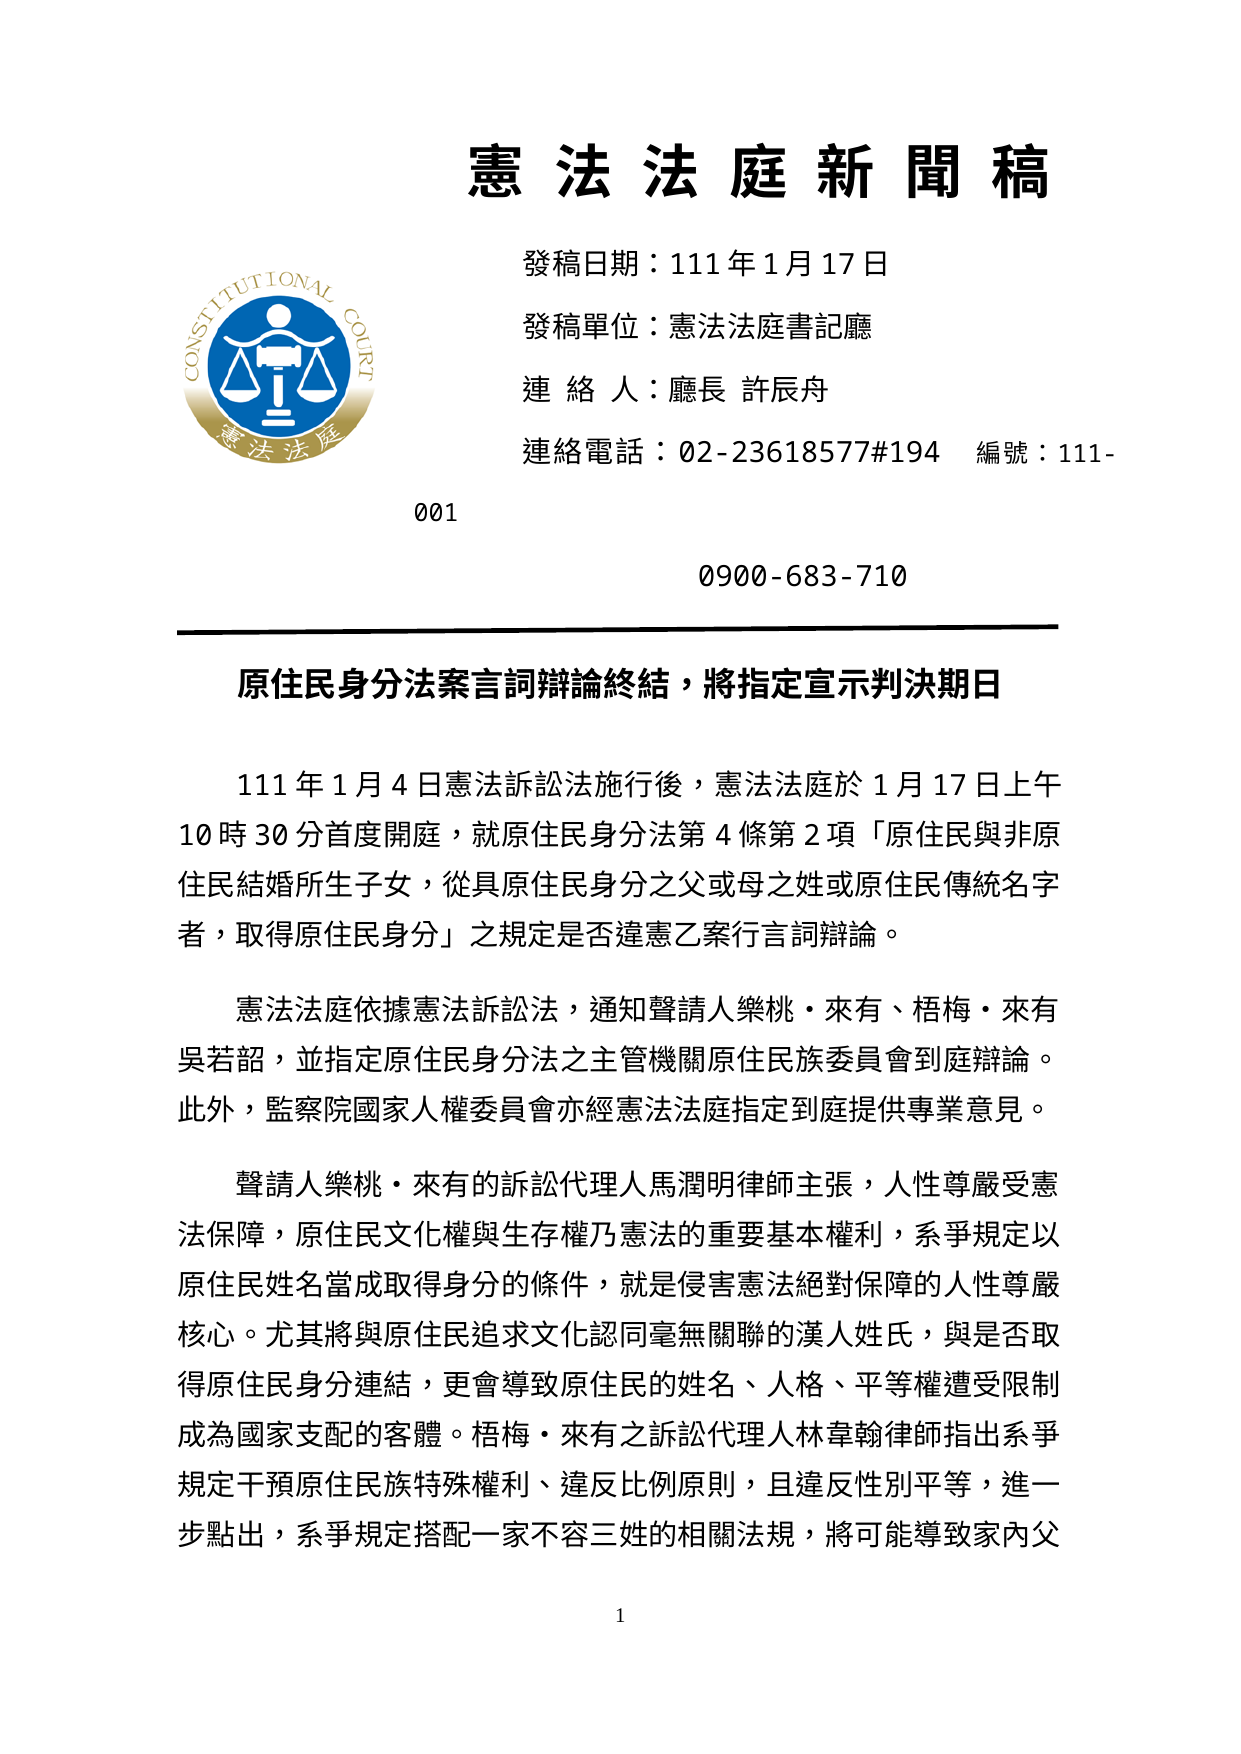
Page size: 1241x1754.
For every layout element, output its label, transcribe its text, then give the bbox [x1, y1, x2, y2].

text 聲請人樂桃‧來有的訴訟代理人馬潤明律師主張，人性尊嚴受憲法保障，原住民文化權與生存權乃憲法的重要基本權利，系爭規定以原住民姓名當成取得身分的條件，就是侵害憲法絕對保障的人性尊嚴核心。尤其將與原住民追求文化認同毫無關聯的漢人姓氏，與是否取得原住民身分連結，更會導致原住民的姓名、人格、平等權遭受限制，成為國家支配的客體。梧梅‧來有之訴訟代理人林韋翰律師指出系爭規定干預原住民族特殊權利、違反比例原則，且違反性別平等，進一步點出，系爭規定搭配一家不容三姓的相關法規，將可能導致家內父母改漢姓，子女也須改姓，因父母行為失去原住民身分等不合理現象。 [177, 1155, 1063, 1555]
text 原住民身分法案言詞辯論終結，將指定宣示判決期日 [177, 658, 1063, 706]
table_header [161, 96, 410, 596]
text 憲法法庭依據憲法訴訟法，通知聲請人樂桃‧來有、梧梅‧來有、吳若韶，並指定原住民身分法之主管機關原住民族委員會到庭辯論。此外，監察院國家人權委員會亦經憲法法庭指定到庭提供專業意見。 [177, 980, 1063, 1130]
table_header 憲 法 法 庭 新 聞 稿 發稿日期：111年1月17日 發稿單位：憲法法庭書記廳 連 絡 人：廳長 許辰舟 連絡電話：02-23618577#194 編號：111-001 0900-683-710 [410, 96, 1120, 596]
text 111年1月4日憲法訴訟法施行後，憲法法庭於1月17日上午10時30分首度開庭，就原住民身分法第4條第2項「原住民與非原住民結婚所生子女，從具原住民身分之父或母之姓或原住民傳統名字者，取得原住民身分」之規定是否違憲乙案行言詞辯論。 [177, 755, 1063, 955]
